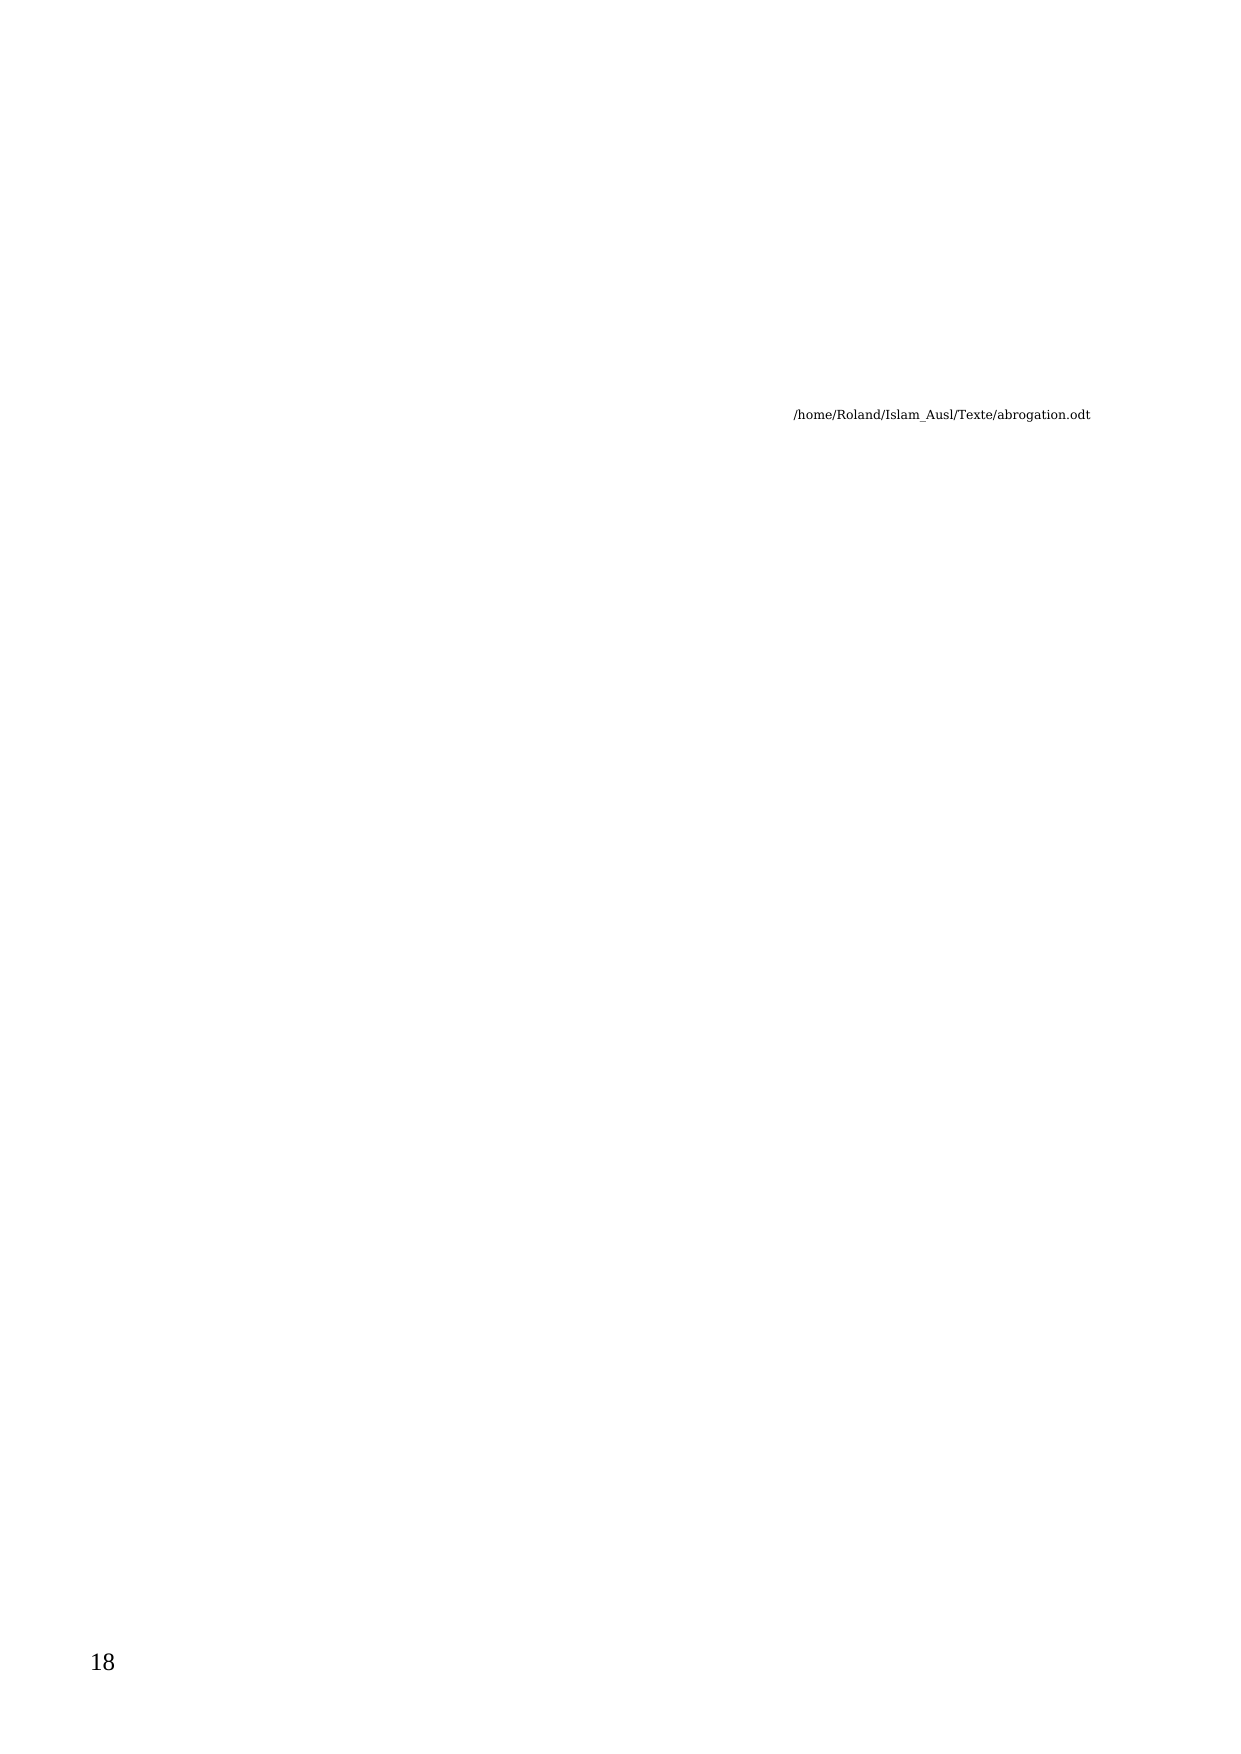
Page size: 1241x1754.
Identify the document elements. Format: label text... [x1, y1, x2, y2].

text /home/Roland/Islam_Ausl/Texte/abrogation.odt [90, 395, 1091, 422]
